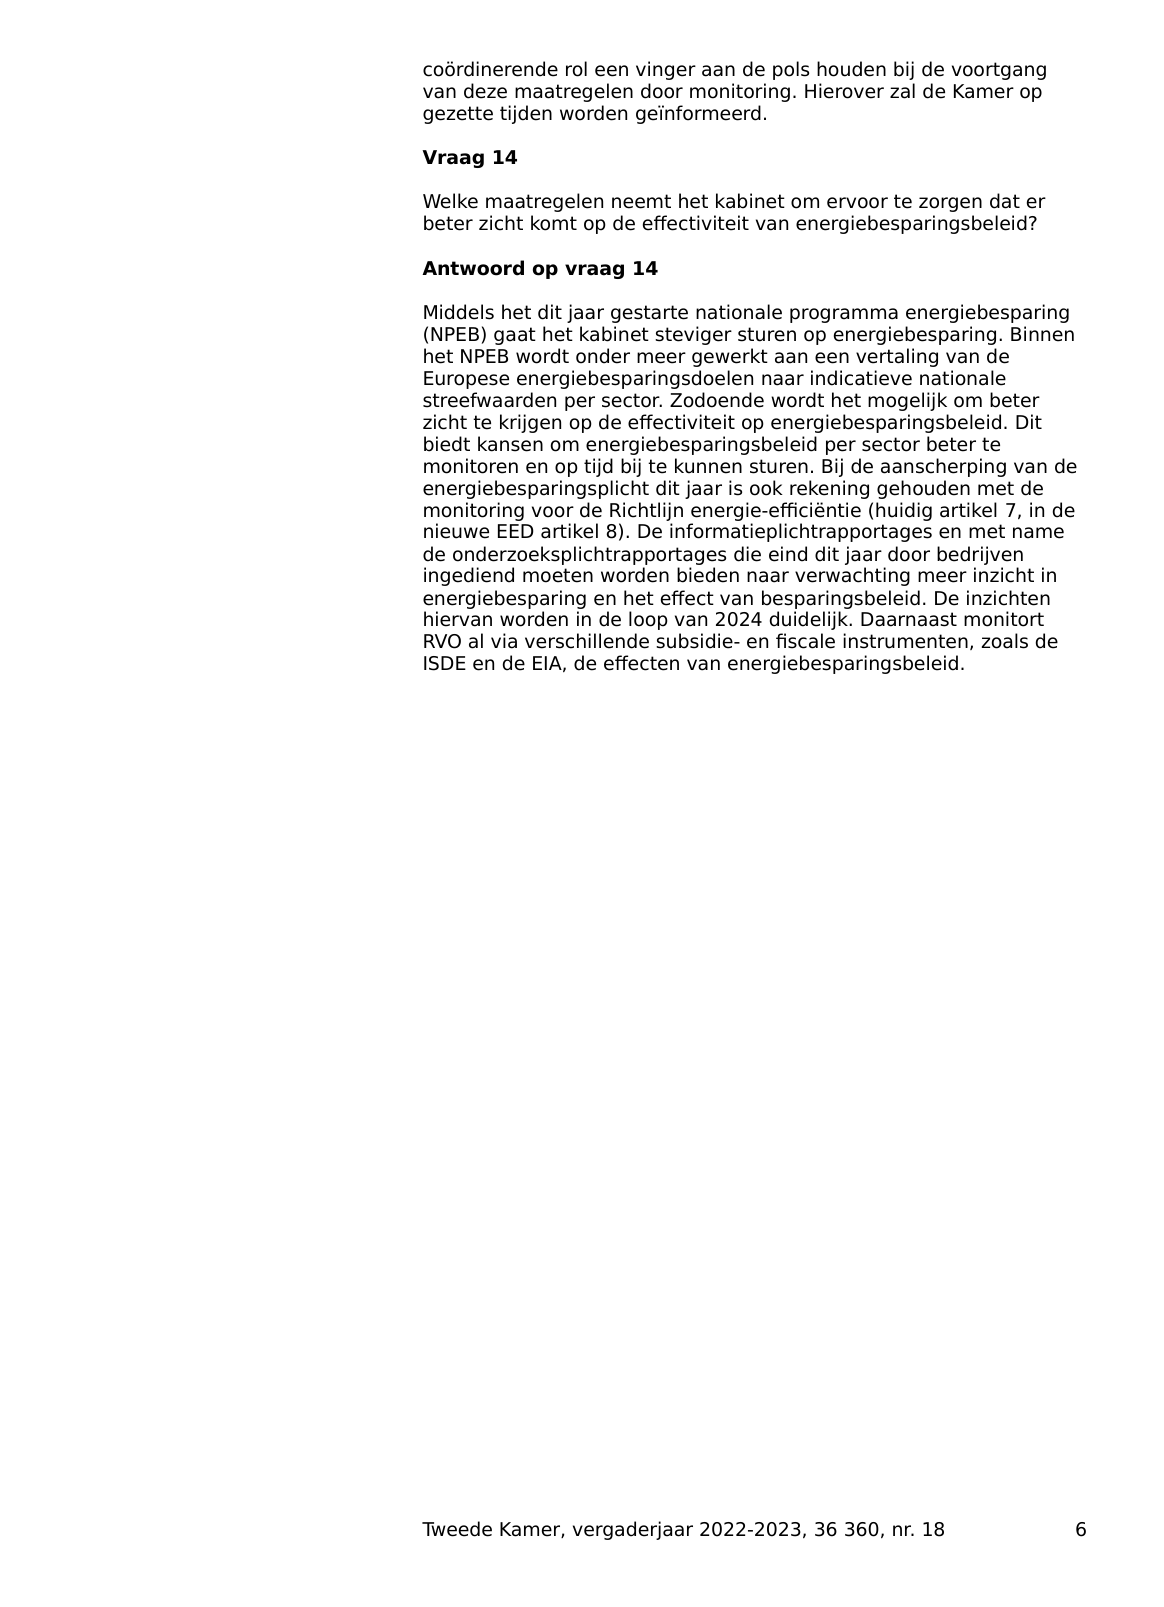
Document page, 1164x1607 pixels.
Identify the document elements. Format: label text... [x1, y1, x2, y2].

subtitle Antwoord op vraag 14 [422, 257, 1087, 279]
text coördinerende rol een vinger aan de pols houden bij de voortgang van deze maatregelen door monitoring. Hierover zal de Kamer op gezette tijden worden geïnformeerd. [422, 59, 1087, 125]
subtitle Vraag 14 [422, 147, 1087, 169]
text Welke maatregelen neemt het kabinet om ervoor te zorgen dat er beter zicht komt op de effectiviteit van energiebesparingsbeleid? [422, 191, 1087, 235]
text Middels het dit jaar gestarte nationale programma energiebesparing (NPEB) gaat het kabinet steviger sturen op energiebesparing. Binnen het NPEB wordt onder meer gewerkt aan een vertaling van de Europese energiebesparingsdoelen naar indicatieve nationale streefwaarden per sector. Zodoende wordt het mogelijk om beter zicht te krijgen op de effectiviteit op energiebesparingsbeleid. Dit biedt kansen om energiebesparingsbeleid per sector beter te monitoren en op tijd bij te kunnen sturen. Bij de aanscherping van de energiebesparingsplicht dit jaar is ook rekening gehouden met de monitoring voor de Richtlijn energie-efficiëntie (huidig artikel 7, in de nieuwe EED artikel 8). De informatieplichtrapportages en met name de onderzoeksplichtrapportages die eind dit jaar door bedrijven ingediend moeten worden bieden naar verwachting meer inzicht in energiebesparing en het effect van besparingsbeleid. De inzichten hiervan worden in de loop van 2024 duidelijk. Daarnaast monitort RVO al via verschillende subsidie- en fiscale instrumenten, zoals de ISDE en de EIA, de effecten van energiebesparingsbeleid. [422, 302, 1087, 675]
